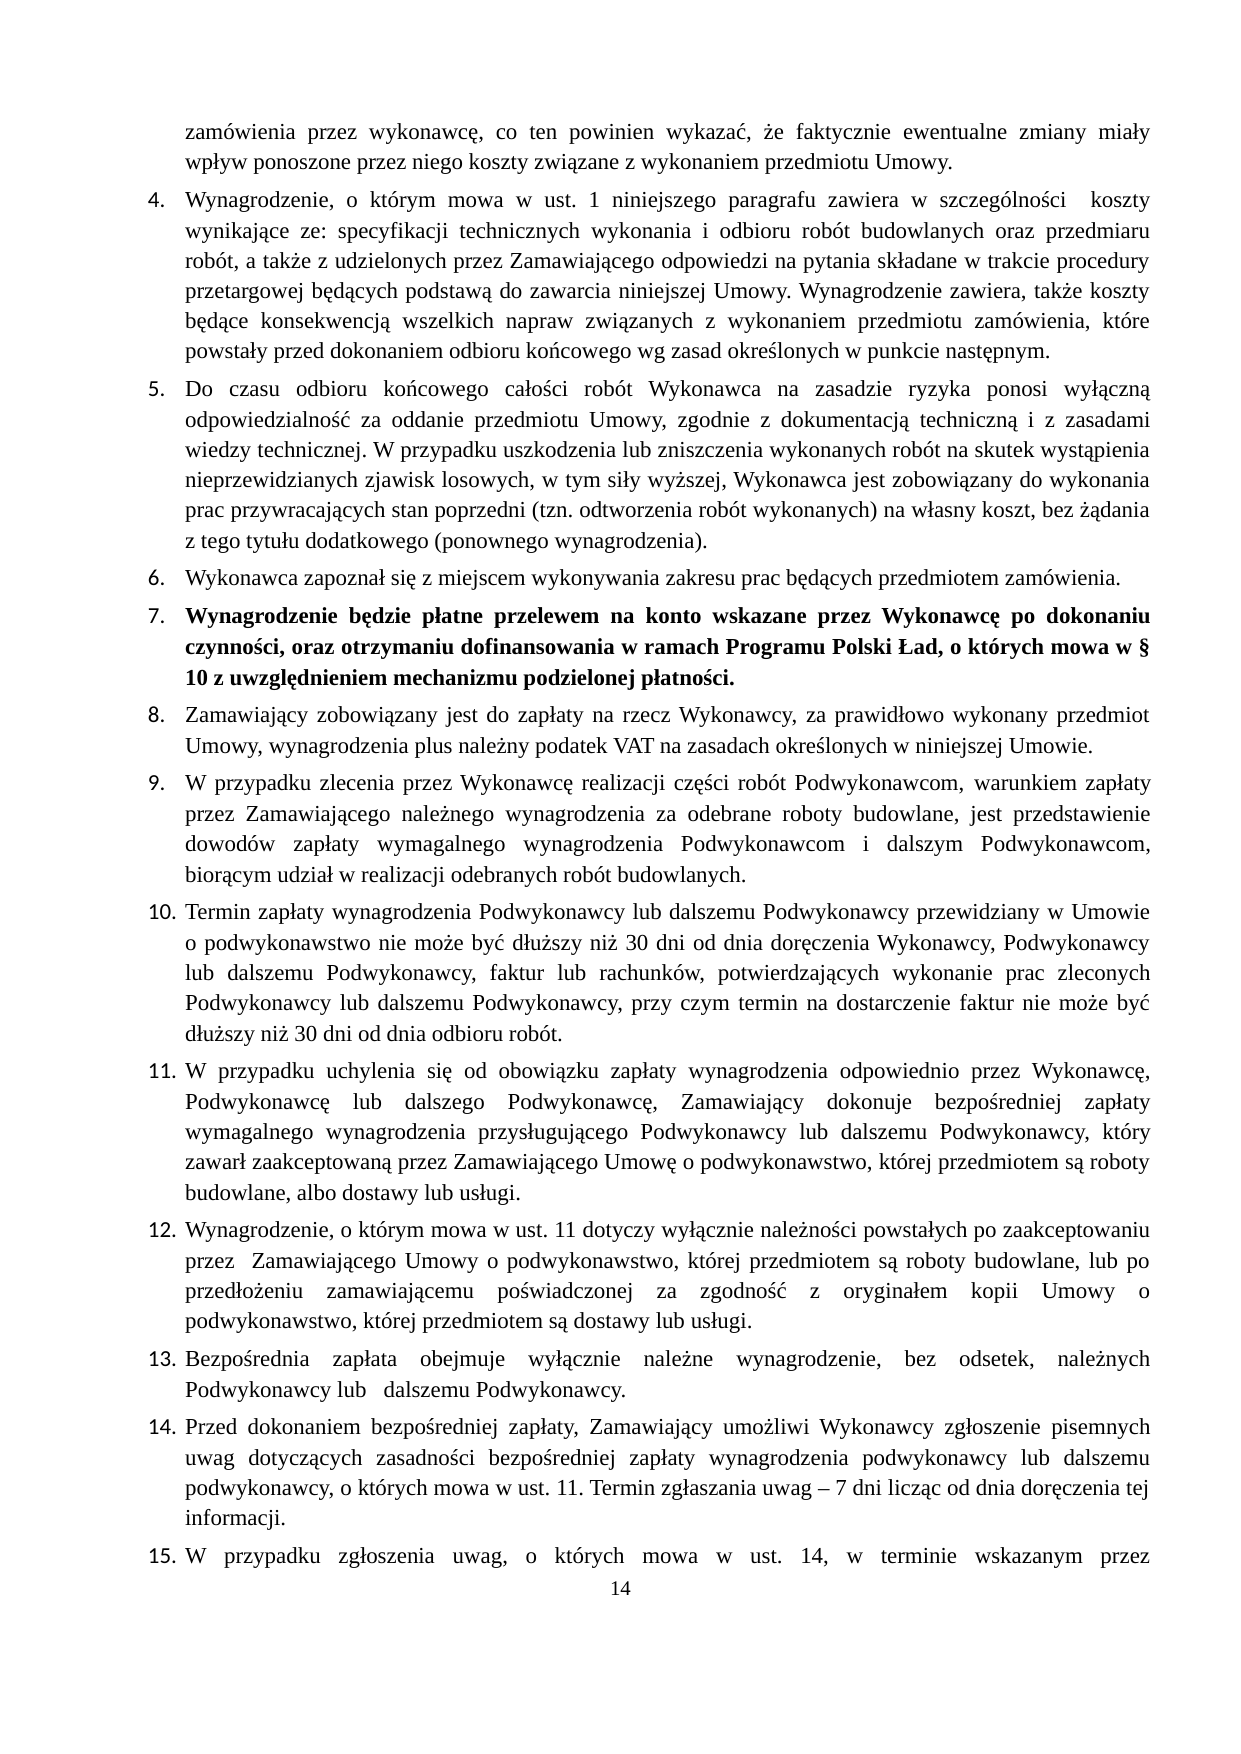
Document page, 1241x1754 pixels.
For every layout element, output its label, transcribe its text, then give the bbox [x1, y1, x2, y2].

list W przypadku zlecenia przez Wykonawcę realizacji części robót Podwykonawcom, warunkiem zapłaty przez Zamawiającego należnego wynagrodzenia za odebrane roboty budowlane, jest przedstawienie dowodów zapłaty wymagalnego wynagrodzenia Podwykonawcom i dalszym Podwykonawcom, biorącym udział w realizacji odebranych robót budowlanych. [148, 768, 1152, 887]
list W przypadku uchylenia się od obowiązku zapłaty wynagrodzenia odpowiednio przez Wykonawcę, Podwykonawcę lub dalszego Podwykonawcę, Zamawiający dokonuje bezpośredniej zapłaty wymagalnego wynagrodzenia przysługującego Podwykonawcy lub dalszemu Podwykonawcy, który zawarł zaakceptowaną przez Zamawiającego Umowę o podwykonawstwo, której przedmiotem są roboty budowlane, albo dostawy lub usługi. [148, 1056, 1152, 1205]
list W przypadku zgłoszenia uwag, o których mowa w ust. 14, w terminie wskazanym przez [148, 1541, 1152, 1569]
list Wynagrodzenie, o którym mowa w ust. 11 dotyczy wyłącznie należności powstałych po zaakceptowaniu przez Zamawiającego Umowy o podwykonawstwo, której przedmiotem są roboty budowlane, lub po przedłożeniu zamawiającemu poświadczonej za zgodność z oryginałem kopii Umowy o podwykonawstwo, której przedmiotem są dostawy lub usługi. [148, 1215, 1152, 1334]
list Termin zapłaty wynagrodzenia Podwykonawcy lub dalszemu Podwykonawcy przewidziany w Umowie o podwykonawstwo nie może być dłuższy niż 30 dni od dnia doręczenia Wykonawcy, Podwykonawcy lub dalszemu Podwykonawcy, faktur lub rachunków, potwierdzających wykonanie prac zleconych Podwykonawcy lub dalszemu Podwykonawcy, przy czym termin na dostarczenie faktur nie może być dłuższy niż 30 dni od dnia odbioru robót. [148, 897, 1152, 1046]
list Do czasu odbioru końcowego całości robót Wykonawca na zasadzie ryzyka ponosi wyłączną odpowiedzialność za oddanie przedmiotu Umowy, zgodnie z dokumentacją techniczną i z zasadami wiedzy technicznej. W przypadku uszkodzenia lub zniszczenia wykonanych robót na skutek wystąpienia nieprzewidzianych zjawisk losowych, w tym siły wyższej, Wykonawca jest zobowiązany do wykonania prac przywracających stan poprzedni (tzn. odtworzenia robót wykonanych) na własny koszt, bez żądania z tego tytułu dodatkowego (ponownego wynagrodzenia). [148, 374, 1152, 553]
text zamówienia przez wykonawcę, co ten powinien wykazać, że faktycznie ewentualne zmiany miały wpływ ponoszone przez niego koszty związane z wykonaniem przedmiotu Umowy. [148, 118, 1152, 175]
list Wykonawca zapoznał się z miejscem wykonywania zakresu prac będących przedmiotem zamówienia. [148, 563, 1152, 591]
list Zamawiający zobowiązany jest do zapłaty na rzecz Wykonawcy, za prawidłowo wykonany przedmiot Umowy, wynagrodzenia plus należny podatek VAT na zasadach określonych w niniejszej Umowie. [148, 700, 1152, 758]
list Wynagrodzenie będzie płatne przelewem na konto wskazane przez Wykonawcę po dokonaniu czynności, oraz otrzymaniu dofinansowania w ramach Programu Polski Ład, o których mowa w § 10 z uwzględnieniem mechanizmu podzielonej płatności. [148, 602, 1152, 690]
list Wynagrodzenie, o którym mowa w ust. 1 niniejszego paragrafu zawiera w szczególności koszty wynikające ze: specyfikacji technicznych wykonania i odbioru robót budowlanych oraz przedmiaru robót, a także z udzielonych przez Zamawiającego odpowiedzi na pytania składane w trakcie procedury przetargowej będących podstawą do zawarcia niniejszej Umowy. Wynagrodzenie zawiera, także koszty będące konsekwencją wszelkich napraw związanych z wykonaniem przedmiotu zamówienia, które powstały przed dokonaniem odbioru końcowego wg zasad określonych w punkcie następnym. [148, 185, 1152, 364]
list Bezpośrednia zapłata obejmuje wyłącznie należne wynagrodzenie, bez odsetek, należnych Podwykonawcy lub dalszemu Podwykonawcy. [148, 1344, 1152, 1402]
list Przed dokonaniem bezpośredniej zapłaty, Zamawiający umożliwi Wykonawcy zgłoszenie pisemnych uwag dotyczących zasadności bezpośredniej zapłaty wynagrodzenia podwykonawcy lub dalszemu podwykonawcy, o których mowa w ust. 11. Termin zgłaszania uwag – 7 dni licząc od dnia doręczenia tej informacji. [148, 1412, 1152, 1531]
